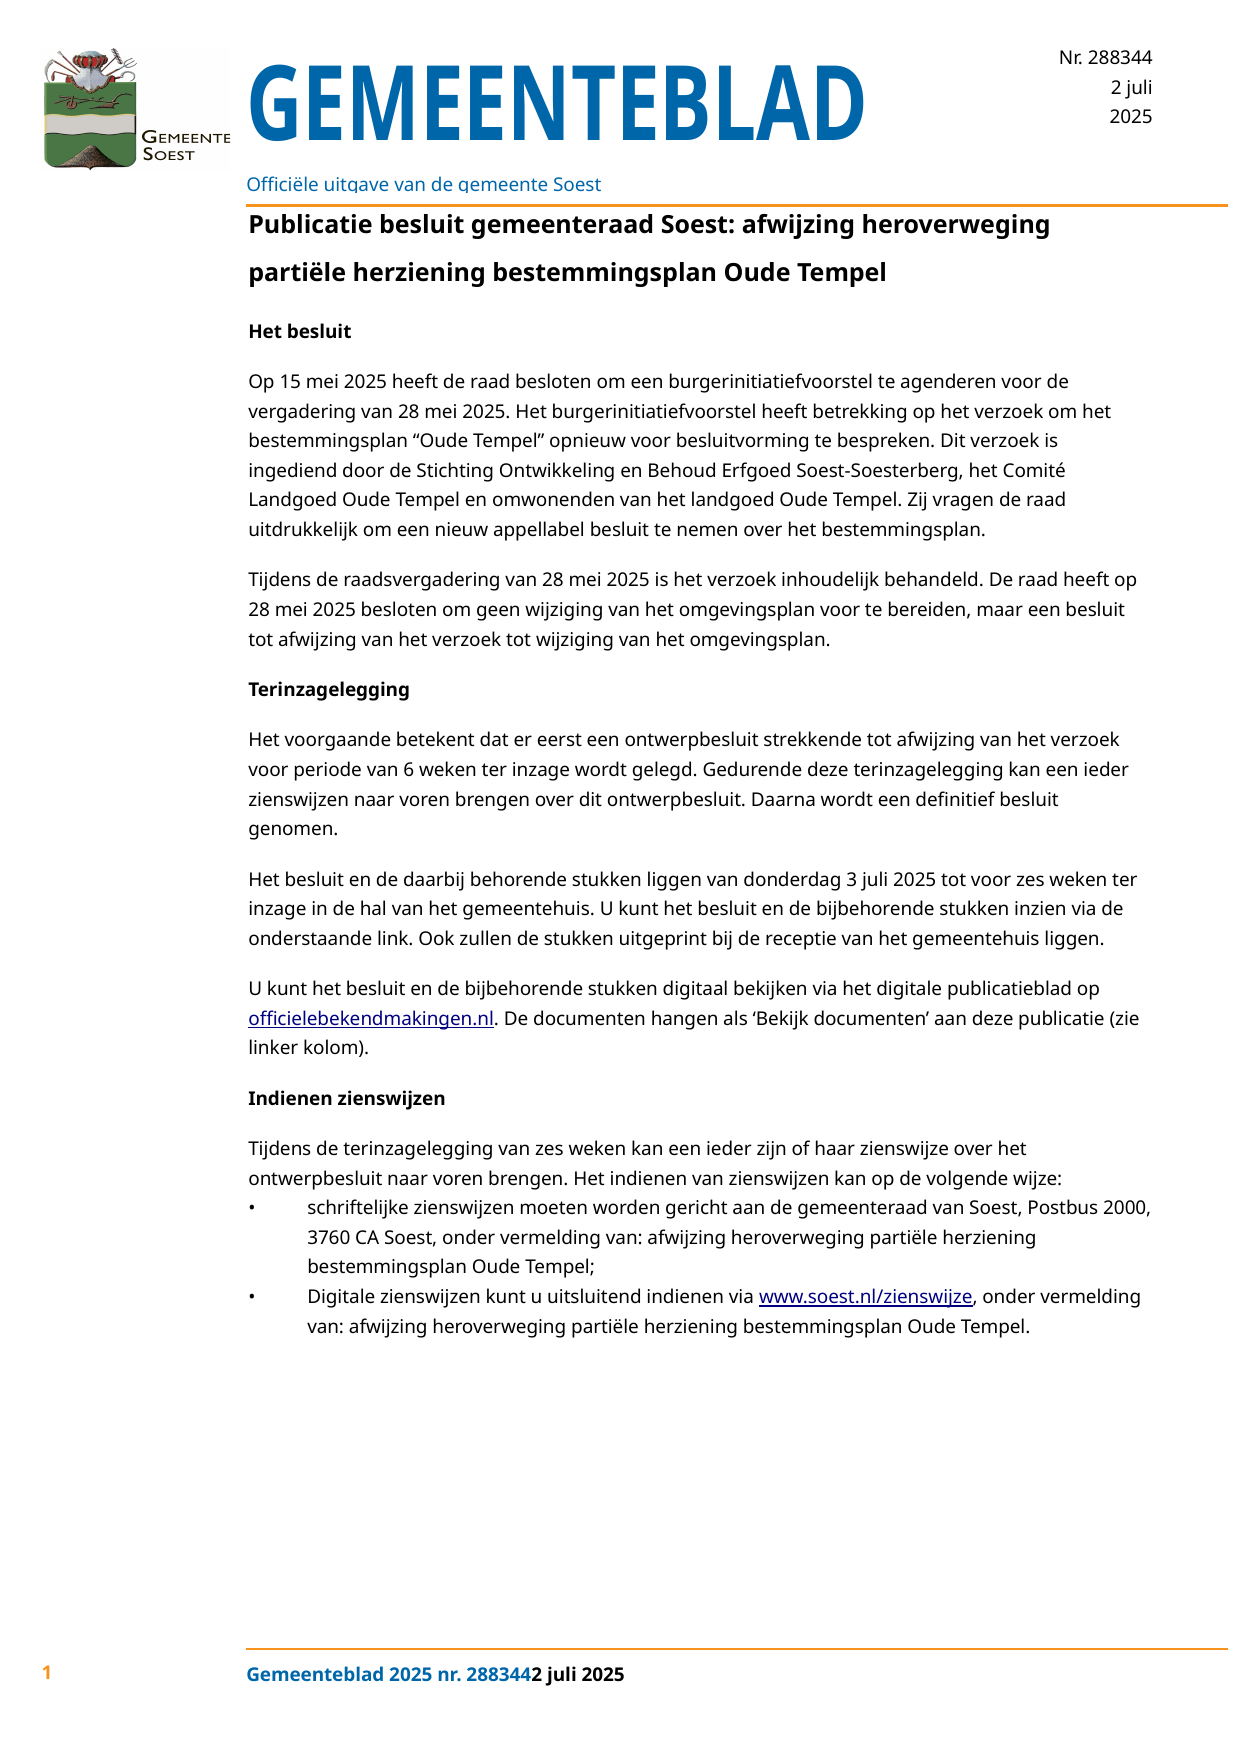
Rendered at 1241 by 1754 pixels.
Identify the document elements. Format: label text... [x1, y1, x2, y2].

text Indienen zienswijzen [248, 1085, 1152, 1111]
text U kunt het besluit en de bijbehorende stukken digitaal bekijken via het digitale publicatieblad op officielebekendmakingen.nl. De documenten hangen als ‘Bekijk documenten’ aan deze publicatie (zie linker kolom). [248, 975, 1152, 1060]
text Het besluit en de daarbij behorende stukken liggen van donderdag 3 juli 2025 tot voor zes weken ter inzage in de hal van het gemeentehuis. U kunt het besluit en de bijbehorende stukken inzien via de onderstaande link. Ook zullen de stukken uitgeprint bij de receptie van het gemeentehuis liggen. [248, 866, 1152, 951]
picture [41, 47, 231, 172]
list Digitale zienswijzen kunt u uitsluitend indienen via www.soest.nl/zienswijze, onder vermelding van: afwijzing heroverweging partiële herziening bestemmingsplan Oude Tempel. [248, 1283, 1152, 1339]
text Het besluit [248, 318, 1152, 344]
text Terinzagelegging [248, 676, 1152, 702]
list schriftelijke zienswijzen moeten worden gericht aan de gemeenteraad van Soest, Postbus 2000, 3760 CA Soest, onder vermelding van: afwijzing heroverweging partiële herziening bestemmingsplan Oude Tempel; [248, 1194, 1152, 1279]
text Op 15 mei 2025 heeft de raad besloten om een burgerinitiatiefvoorstel te agenderen voor de vergadering van 28 mei 2025. Het burgerinitiatiefvoorstel heeft betrekking op het verzoek om het bestemmingsplan “Oude Tempel” opnieuw voor besluitvorming te bespreken. Dit verzoek is ingediend door de Stichting Ontwikkeling en Behoud Erfgoed Soest-Soesterberg, het Comité Landgoed Oude Tempel en omwonenden van het landgoed Oude Tempel. Zij vragen de raad uitdrukkelijk om een nieuw appellabel besluit te nemen over het bestemmingsplan. [248, 368, 1152, 542]
text Tijdens de terinzagelegging van zes weken kan een ieder zijn of haar zienswijze over het ontwerpbesluit naar voren brengen. Het indienen van zienswijzen kan op de volgende wijze: [248, 1135, 1152, 1191]
text Het voorgaande betekent dat er eerst een ontwerpbesluit strekkende tot afwijzing van het verzoek voor periode van 6 weken ter inzage wordt gelegd. Gedurende deze terinzagelegging kan een ieder zienswijzen naar voren brengen over dit ontwerpbesluit. Daarna wordt een definitief besluit genomen. [248, 727, 1152, 841]
text Publicatie besluit gemeenteraad Soest: afwijzing heroverweging partiële herziening bestemmingsplan Oude Tempel [248, 207, 1152, 288]
text Tijdens de raadsvergadering van 28 mei 2025 is het verzoek inhoudelijk behandeld. De raad heeft op 28 mei 2025 besloten om geen wijziging van het omgevingsplan voor te bereiden, maar een besluit tot afwijzing van het verzoek tot wijziging van het omgevingsplan. [248, 567, 1152, 652]
